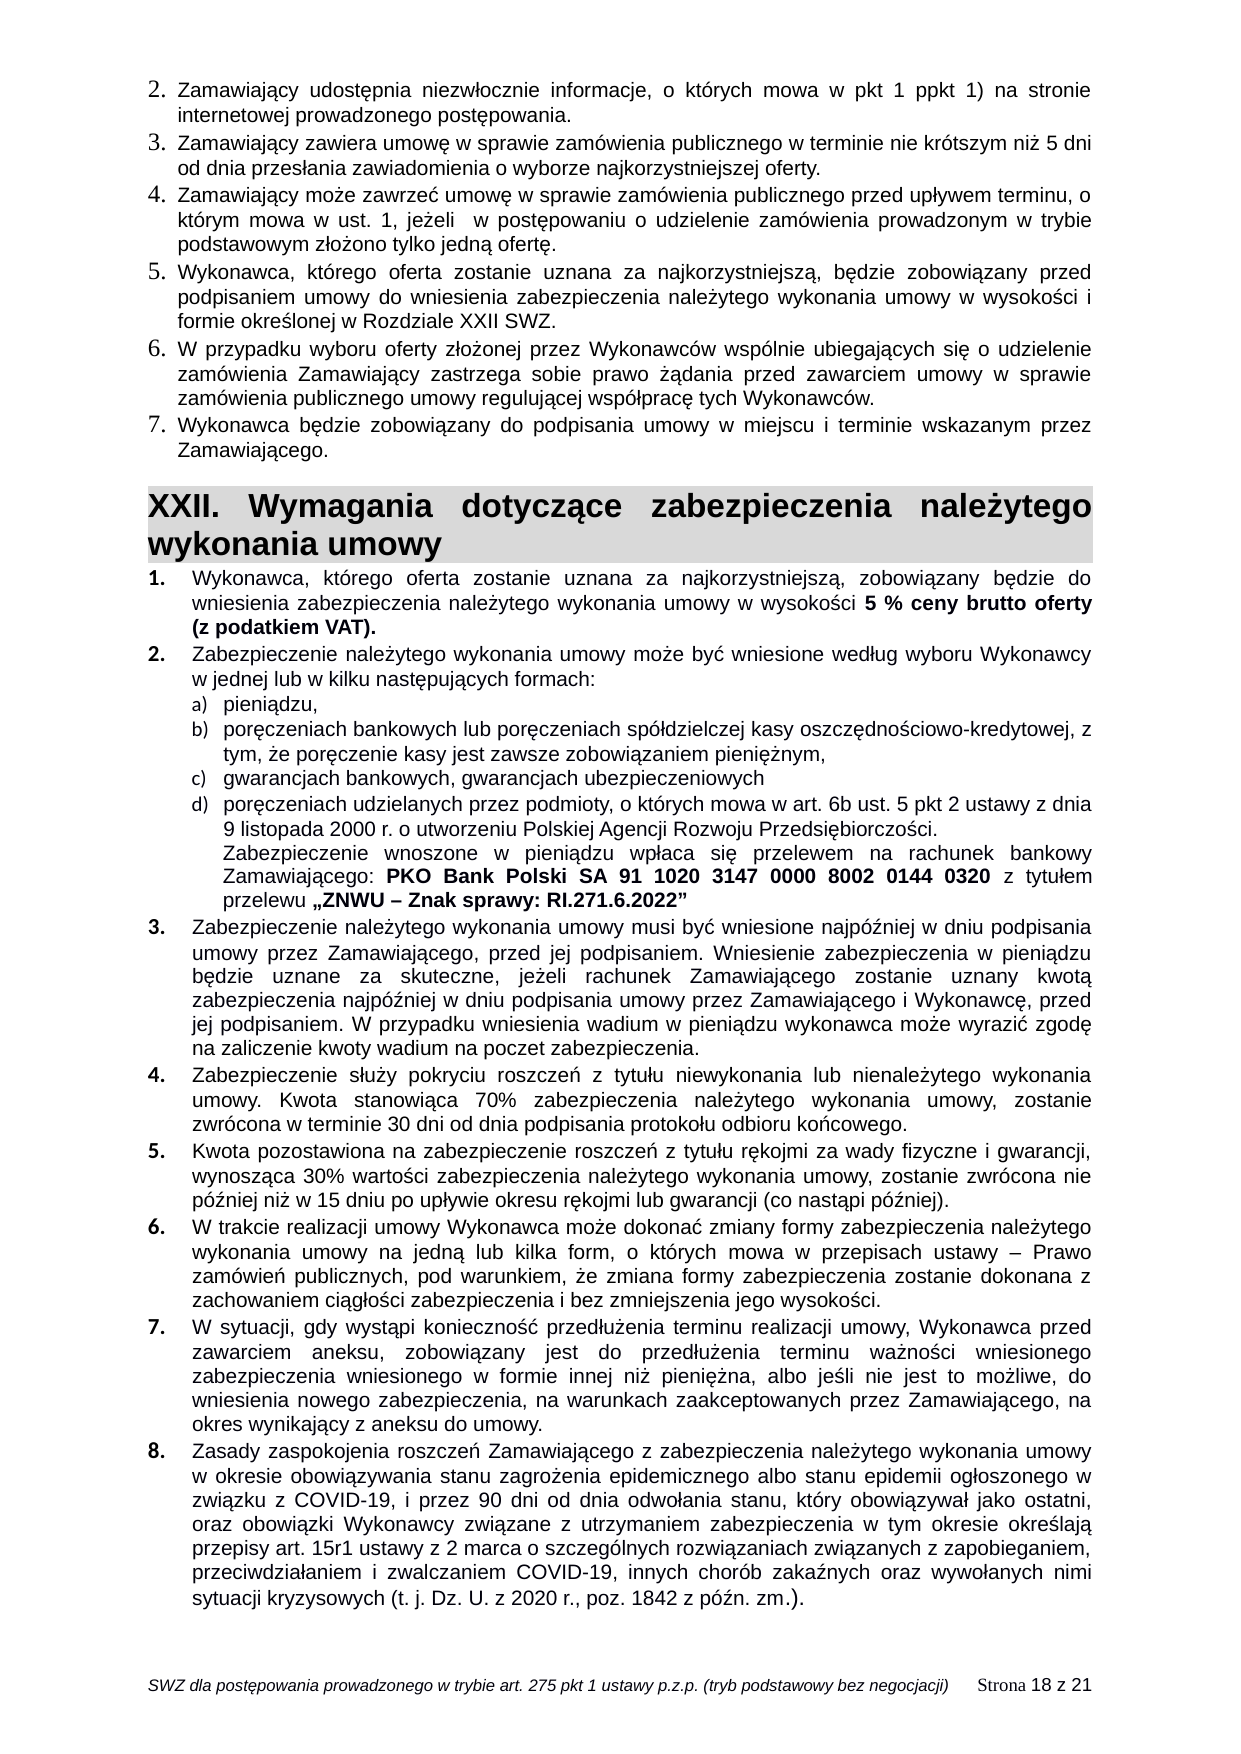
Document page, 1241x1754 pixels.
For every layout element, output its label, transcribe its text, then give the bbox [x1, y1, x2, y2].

list W sytuacji, gdy wystąpi konieczność przedłużenia terminu realizacji umowy, Wykonawca przed zawarciem aneksu, zobowiązany jest do przedłużenia terminu ważności wniesionego zabezpieczenia wniesionego w formie innej niż pieniężna, albo jeśli nie jest to możliwe, do wniesienia nowego zabezpieczenia, na warunkach zaakceptowanych przez Zamawiającego, na okres wynikający z aneksu do umowy. [148, 1312, 1093, 1436]
list W przypadku wyboru oferty złożonej przez Wykonawców wspólnie ubiegających się o udzielenie zamówienia Zamawiający zastrzega sobie prawo żądania przed zawarciem umowy w sprawie zamówienia publicznego umowy regulującej współpracę tych Wykonawców. [148, 333, 1093, 409]
list pieniądzu, [191, 691, 1093, 716]
list Wykonawca, którego oferta zostanie uznana za najkorzystniejszą, zobowiązany będzie do wniesienia zabezpieczenia należytego wykonania umowy w wysokości 5 % ceny brutto oferty (z podatkiem VAT). [148, 563, 1093, 639]
list Zamawiający zawiera umowę w sprawie zamówienia publicznego w terminie nie krótszym niż 5 dni od dnia przesłania zawiadomienia o wyborze najkorzystniejszej oferty. [148, 127, 1093, 179]
list W trakcie realizacji umowy Wykonawca może dokonać zmiany formy zabezpieczenia należytego wykonania umowy na jedną lub kilka form, o których mowa w przepisach ustawy – Prawo zamówień publicznych, pod warunkiem, że zmiana formy zabezpieczenia zostanie dokonana z zachowaniem ciągłości zabezpieczenia i bez zmniejszenia jego wysokości. [148, 1212, 1093, 1312]
list Zabezpieczenie należytego wykonania umowy musi być wniesione najpóźniej w dniu podpisania umowy przez Zamawiającego, przed jej podpisaniem. Wniesienie zabezpieczenia w pieniądzu będzie uznane za skuteczne, jeżeli rachunek Zamawiającego zostanie uznany kwotą zabezpieczenia najpóźniej w dniu podpisania umowy przez Zamawiającego i Wykonawcę, przed jej podpisaniem. W przypadku wniesienia wadium w pieniądzu wykonawca może wyrazić zgodę na zaliczenie kwoty wadium na poczet zabezpieczenia. [148, 912, 1093, 1060]
list Zamawiający może zawrzeć umowę w sprawie zamówienia publicznego przed upływem terminu, o którym mowa w ust. 1, jeżeli w postępowaniu o udzielenie zamówienia prowadzonym w trybie podstawowym złożono tylko jedną ofertę. [148, 179, 1093, 256]
list Zasady zaspokojenia roszczeń Zamawiającego z zabezpieczenia należytego wykonania umowy w okresie obowiązywania stanu zagrożenia epidemicznego albo stanu epidemii ogłoszonego w związku z COVID-19, i przez 90 dni od dnia odwołania stanu, który obowiązywał jako ostatni, oraz obowiązki Wykonawcy związane z utrzymaniem zabezpieczenia w tym okresie określają przepisy art. 15r1 ustawy z 2 marca o szczególnych rozwiązaniach związanych z zapobieganiem, przeciwdziałaniem i zwalczaniem COVID-19, innych chorób zakaźnych oraz wywołanych nimi sytuacji kryzysowych (t. j. Dz. U. z 2020 r., poz. 1842 z późn. zm.). [148, 1436, 1093, 1610]
list Wykonawca, którego oferta zostanie uznana za najkorzystniejszą, będzie zobowiązany przed podpisaniem umowy do wniesienia zabezpieczenia należytego wykonania umowy w wysokości i formie określonej w Rozdziale XXII SWZ. [148, 256, 1093, 333]
text Zabezpieczenie wnoszone w pieniądzu wpłaca się przelewem na rachunek bankowy Zamawiającego: PKO Bank Polski SA 91 1020 3147 0000 8002 0144 0320 z tytułem przelewu „ZNWU – Znak sprawy: RI.271.6.2022” [223, 840, 1093, 912]
list Zabezpieczenie służy pokryciu roszczeń z tytułu niewykonania lub nienależytego wykonania umowy. Kwota stanowiąca 70% zabezpieczenia należytego wykonania umowy, zostanie zwrócona w terminie 30 dni od dnia podpisania protokołu odbioru końcowego. [148, 1060, 1093, 1136]
list Zabezpieczenie należytego wykonania umowy może być wniesione według wyboru Wykonawcy w jednej lub w kilku następujących formach: [148, 639, 1093, 691]
list Kwota pozostawiona na zabezpieczenie roszczeń z tytułu rękojmi za wady fizyczne i gwarancji, wynosząca 30% wartości zabezpieczenia należytego wykonania umowy, zostanie zwrócona nie później niż w 15 dniu po upływie okresu rękojmi lub gwarancji (co nastąpi później). [148, 1136, 1093, 1212]
list Wykonawca będzie zobowiązany do podpisania umowy w miejscu i terminie wskazanym przez Zamawiającego. [148, 409, 1093, 462]
list Zamawiający udostępnia niezwłocznie informacje, o których mowa w pkt 1 ppkt 1) na stronie internetowej prowadzonego postępowania. [148, 74, 1093, 127]
list poręczeniach bankowych lub poręczeniach spółdzielczej kasy oszczędnościowo-kredytowej, z tym, że poręczenie kasy jest zawsze zobowiązaniem pieniężnym, [191, 716, 1093, 766]
list gwarancjach bankowych, gwarancjach ubezpieczeniowych [191, 766, 1093, 791]
list poręczeniach udzielanych przez podmioty, o których mowa w art. 6b ust. 5 pkt 2 ustawy z dnia 9 listopada 2000 r. o utworzeniu Polskiej Agencji Rozwoju Przedsiębiorczości. [191, 791, 1093, 840]
subtitle XXII. Wymagania dotyczące zabezpieczenia należytego wykonania umowy [148, 486, 1093, 563]
